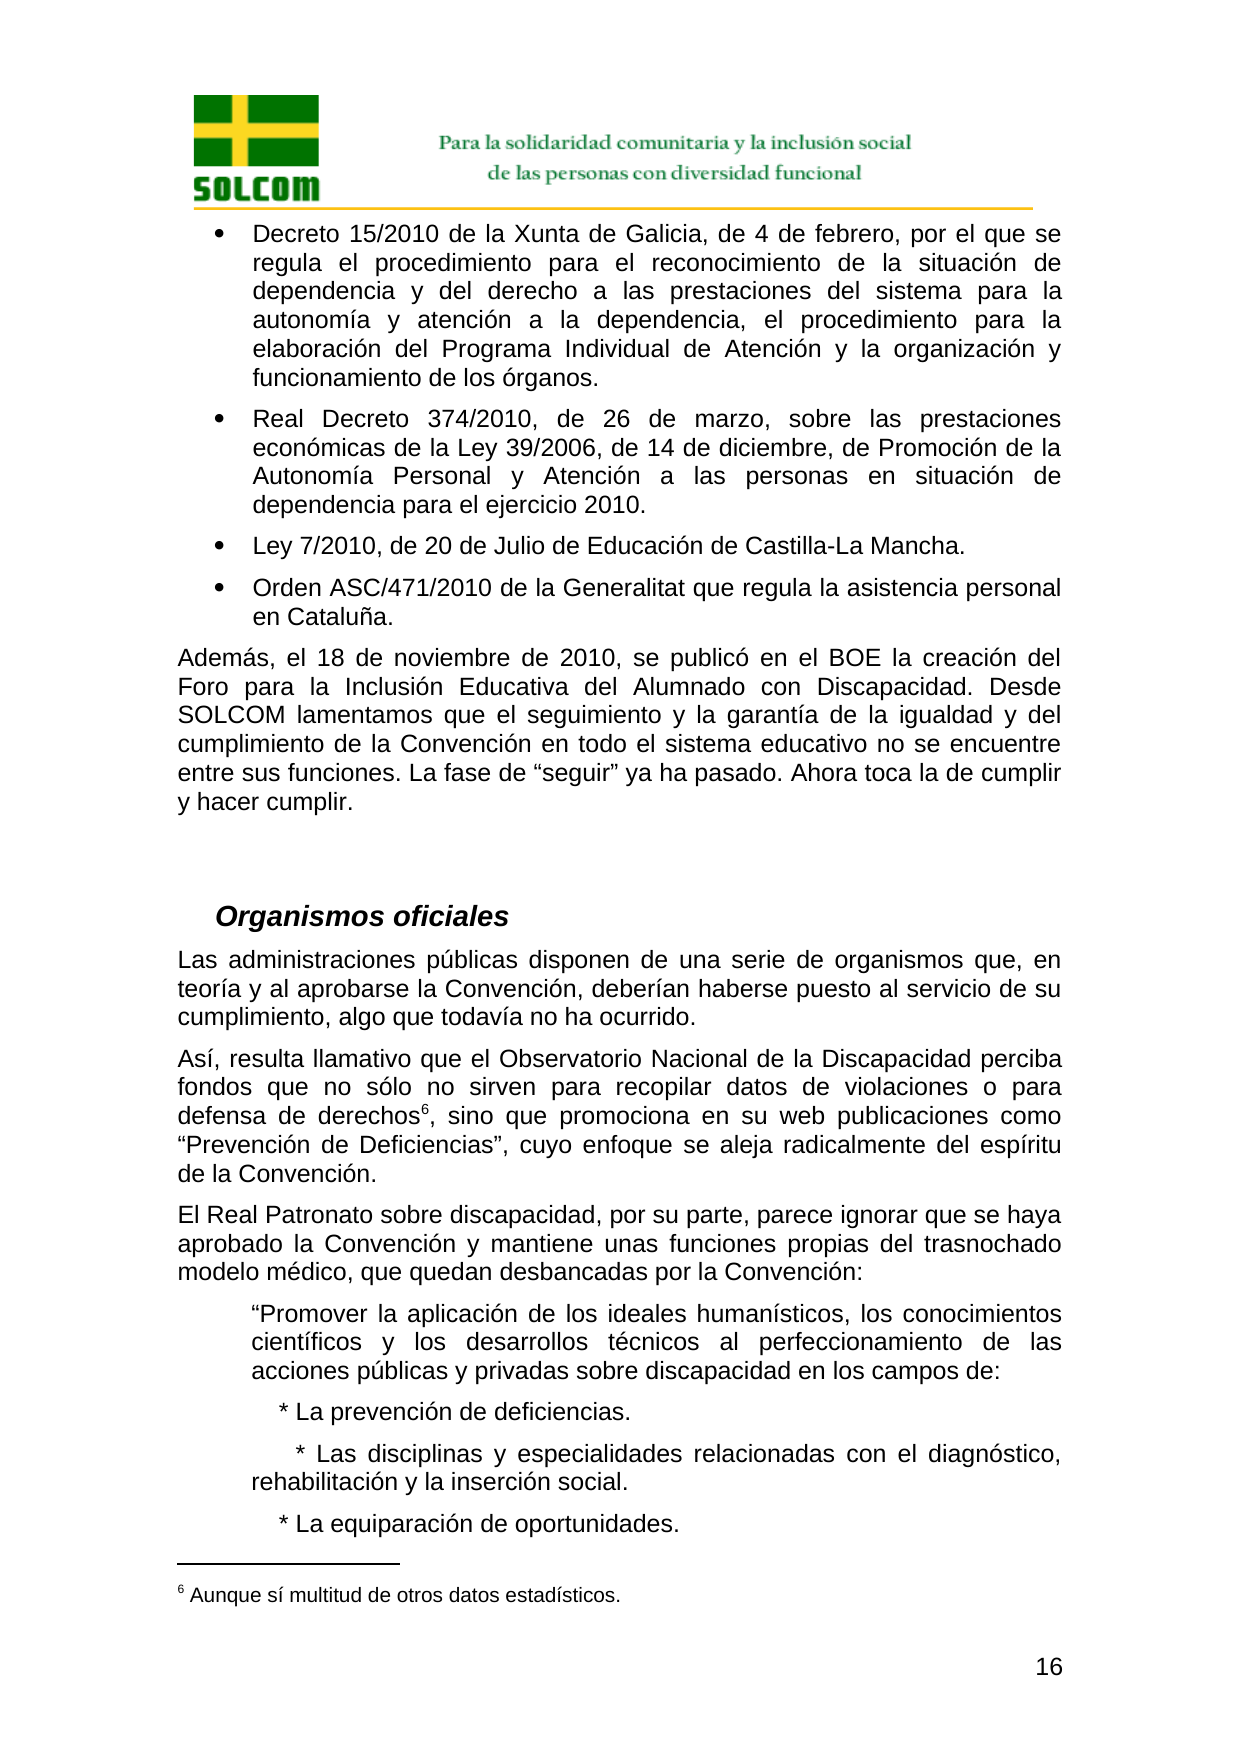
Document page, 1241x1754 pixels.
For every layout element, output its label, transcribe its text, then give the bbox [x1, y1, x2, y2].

text “Promover la aplicación de los ideales humanísticos, los conocimientos científicos y los desarrollos técnicos al perfeccionamiento de las acciones públicas y privadas sobre discapacidad en los campos de: [251, 1299, 1063, 1385]
list Orden ASC/471/2010 de la Generalitat que regula la asistencia personal en Cataluña. [215, 573, 1063, 630]
list Real Decreto 374/2010, de 26 de marzo, sobre las prestaciones económicas de la Ley 39/2006, de 14 de diciembre, de Promoción de la Autonomía Personal y Atención a las personas en situación de dependencia para el ejercicio 2010. [215, 404, 1063, 519]
text * La equiparación de oportunidades. [251, 1509, 1063, 1537]
picture [193, 95, 1033, 210]
text Aunque sí multitud de otros datos estadísticos. [177, 1582, 1063, 1606]
text Además, el 18 de noviembre de 2010, se publicó en el BOE la creación del Foro para la Inclusión Educativa del Alumnado con Discapacidad. Desde SOLCOM lamentamos que el seguimiento y la garantía de la igualdad y del cumplimiento de la Convención en todo el sistema educativo no se encuentre entre sus funciones. La fase de “seguir” ya ha pasado. Ahora toca la de cumplir y hacer cumplir. [177, 643, 1063, 815]
text * La prevención de deficiencias. [251, 1397, 1063, 1426]
list Decreto 15/2010 de la Xunta de Galicia, de 4 de febrero, por el que se regula el procedimiento para el reconocimiento de la situación de dependencia y del derecho a las prestaciones del sistema para la autonomía y atención a la dependencia, el procedimiento para la elaboración del Programa Individual de Atención y la organización y funcionamiento de los órganos. [215, 219, 1063, 391]
subtitle Organismos oficiales [215, 899, 1063, 932]
list Ley 7/2010, de 20 de Julio de Educación de Castilla-La Mancha. [215, 531, 1063, 560]
text Las administraciones públicas disponen de una serie de organismos que, en teoría y al aprobarse la Convención, deberían haberse puesto al servicio de su cumplimiento, algo que todavía no ha ocurrido. [177, 945, 1063, 1031]
text Así, resulta llamativo que el Observatorio Nacional de la Discapacidad perciba fondos que no sólo no sirven para recopilar datos de violaciones o para defensa de derechos, sino que promociona en su web publicaciones como “Prevención de Deficiencias”, cuyo enfoque se aleja radicalmente del espíritu de la Convención. [177, 1044, 1063, 1187]
text El Real Patronato sobre discapacidad, por su parte, parece ignorar que se haya aprobado la Convención y mantiene unas funciones propias del trasnochado modelo médico, que quedan desbancadas por la Convención: [177, 1200, 1063, 1286]
text * Las disciplinas y especialidades relacionadas con el diagnóstico, rehabilitación y la inserción social. [251, 1439, 1063, 1496]
